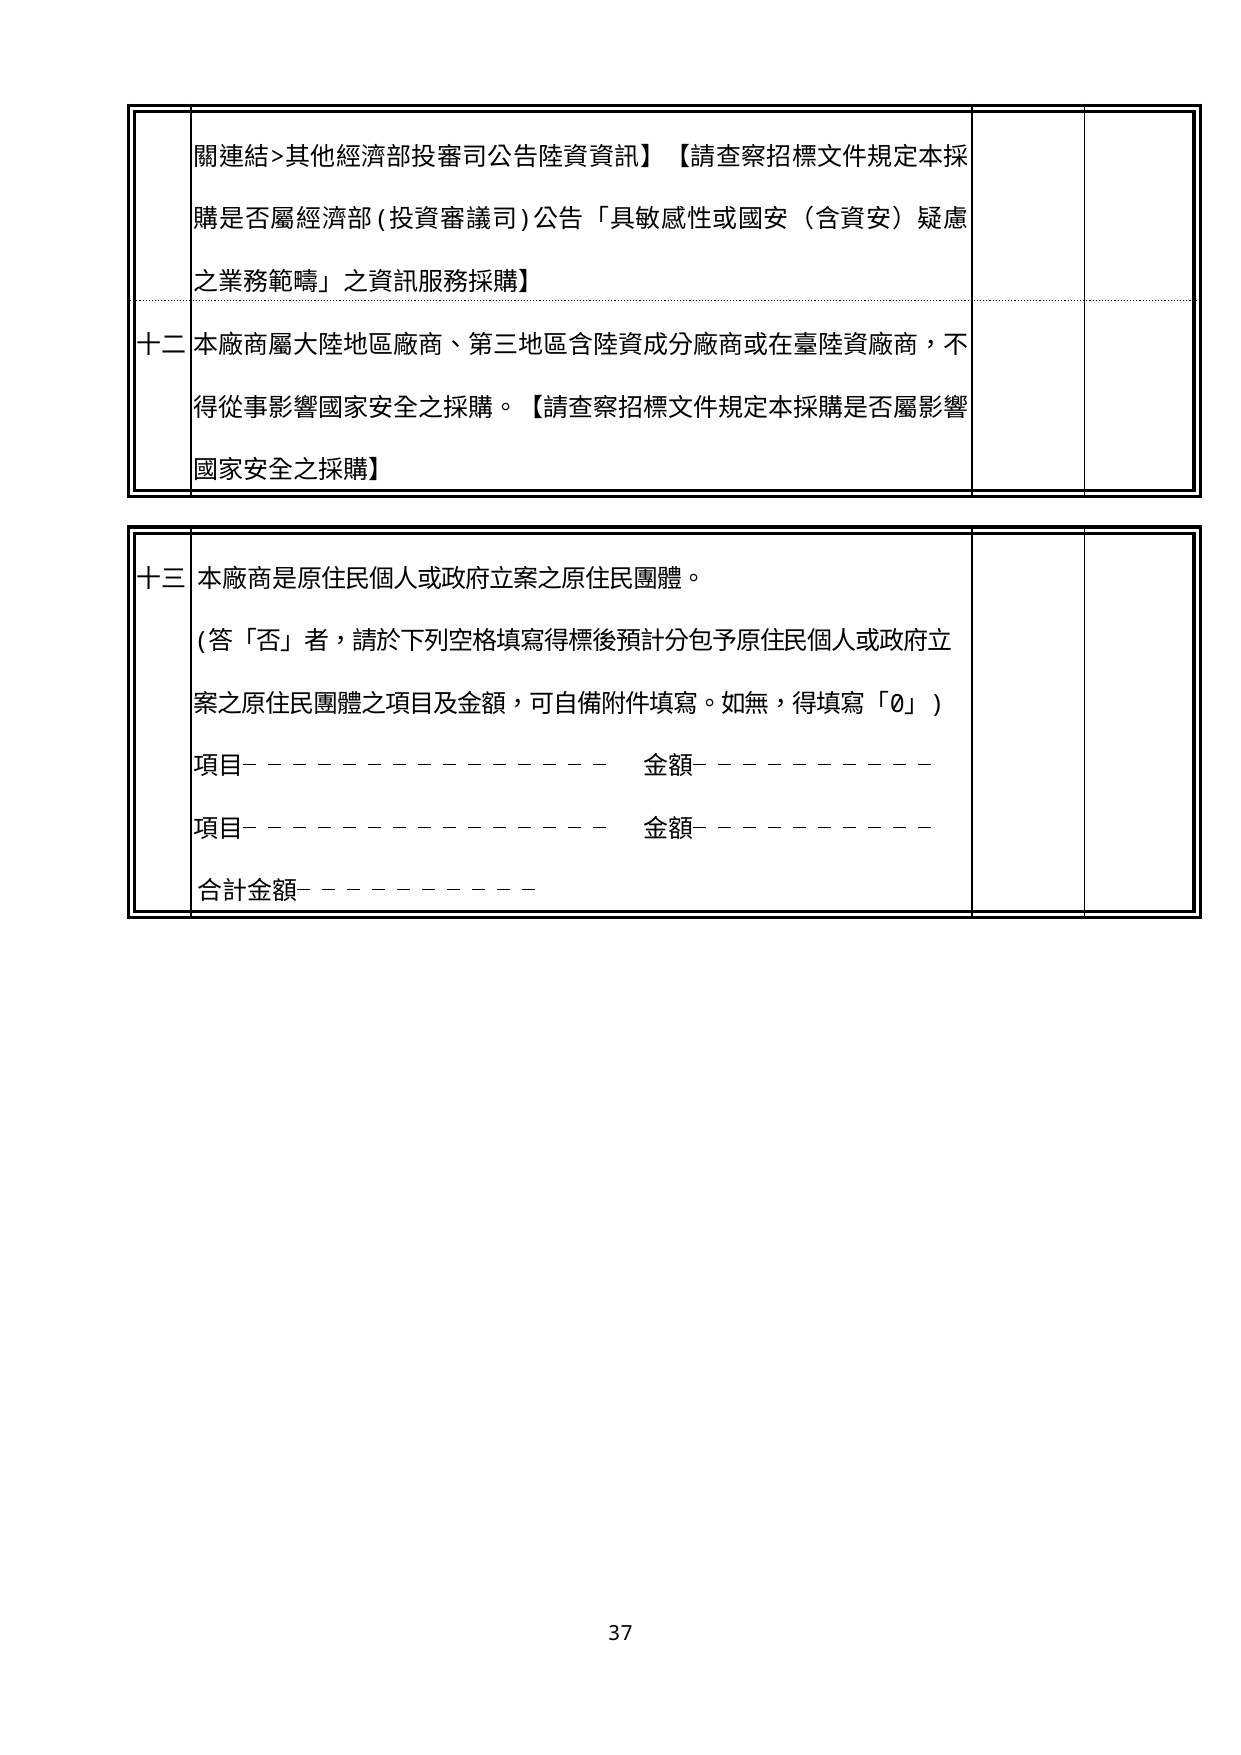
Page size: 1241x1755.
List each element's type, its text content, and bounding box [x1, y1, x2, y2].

table_header [1085, 535, 1192, 910]
table_header [973, 113, 1084, 300]
table_header [132, 107, 190, 300]
table_header [1085, 107, 1197, 300]
table_cell [973, 300, 1084, 489]
table_header [1085, 529, 1197, 910]
table_cell 十二 [136, 300, 190, 489]
table_header [973, 535, 1084, 910]
table_cell [1085, 300, 1192, 489]
table_header 本廠商是原住民個人或政府立案之原住民團體。 (答「否」者，請於下列空格填寫得標後預計分包予原住民個人或政府立案之原住民團體之項目及金額，可自備附件填寫。如無，得填寫「0」) 項目╴╴╴╴╴╴╴╴╴╴╴╴╴╴╴ 金額╴╴╴╴╴╴╴╴╴╴ 項目╴╴╴╴╴╴╴╴╴╴╴╴╴╴╴ 金額╴╴╴╴╴╴╴╴╴╴ 合計金額╴╴╴╴╴╴╴╴╴╴ [192, 535, 971, 910]
table_header 關連結>其他經濟部投審司公告陸資資訊】【請查察招標文件規定本採購是否屬經濟部(投資審議司)公告「具敏感性或國安（含資安）疑慮之業務範疇」之資訊服務採購】 [192, 113, 971, 300]
table_header 十三 [132, 529, 190, 910]
table_cell 本廠商屬大陸地區廠商、第三地區含陸資成分廠商或在臺陸資廠商，不得從事影響國家安全之採購。【請查察招標文件規定本採購是否屬影響國家安全之採購】 [192, 300, 971, 489]
table_header [1085, 113, 1192, 300]
